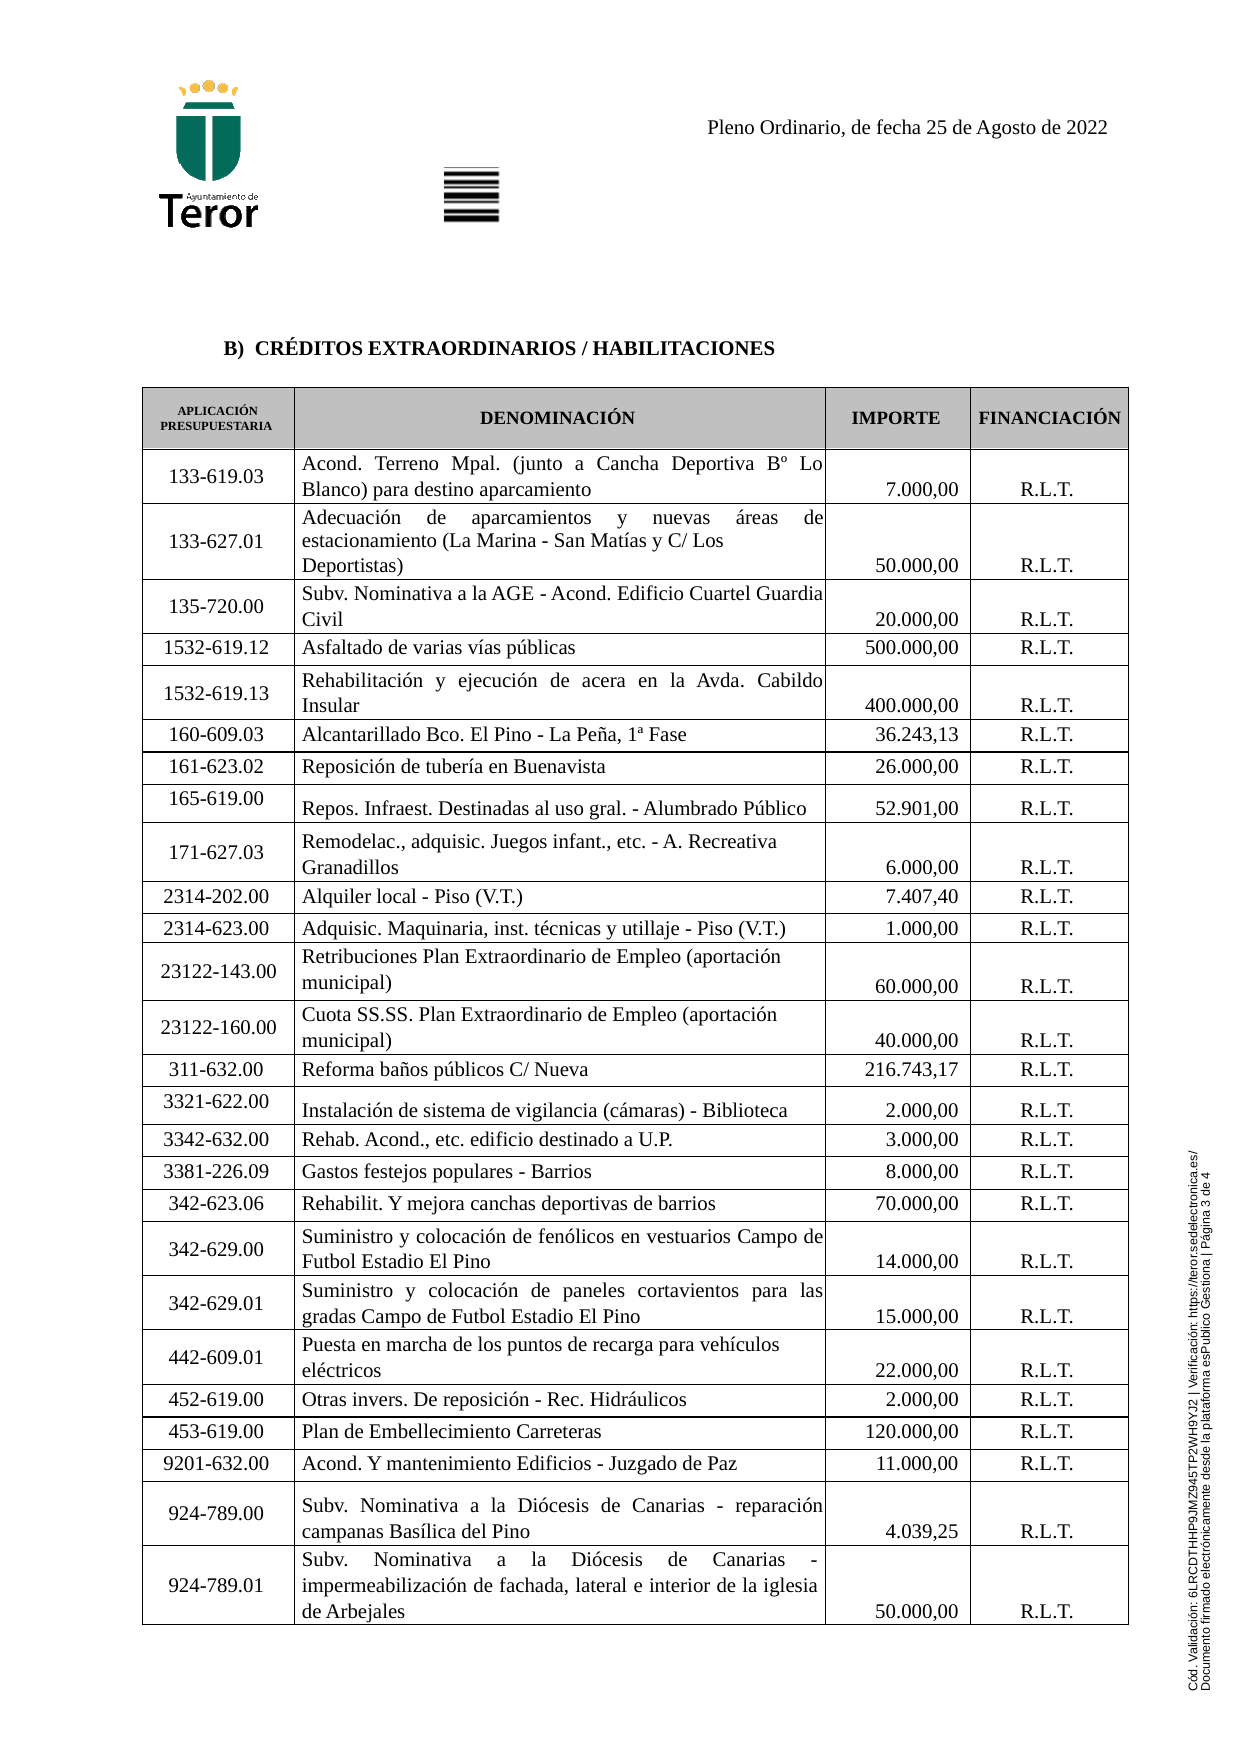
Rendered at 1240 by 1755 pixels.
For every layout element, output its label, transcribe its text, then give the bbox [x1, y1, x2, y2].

table_cell 50.000,00 [826, 1546, 970, 1624]
table_cell Repos. Infraest. Destinadas al uso gral. - Alumbrado Público [295, 785, 825, 822]
table_cell 9201-632.00 [143, 1450, 294, 1481]
table_cell 924-789.01 [143, 1546, 294, 1624]
subtitle B) CRÉDITOS EXTRAORDINARIOS / HABILITACIONES [223, 336, 1109, 360]
table_cell R.L.T. [971, 580, 1128, 633]
table_cell R.L.T. [971, 753, 1128, 784]
table_cell 500.000,00 [826, 634, 970, 665]
table_cell 133-619.03 [143, 450, 294, 503]
table_cell Remodelac., adquisic. Juegos infant., etc. - A. Recreativa Granadillos [295, 823, 825, 881]
table_cell R.L.T. [971, 504, 1128, 578]
table_cell R.L.T. [971, 450, 1128, 503]
table_cell R.L.T. [971, 1157, 1128, 1189]
table_cell 120.000,00 [826, 1418, 970, 1449]
table_cell R.L.T. [971, 1546, 1128, 1624]
table_cell Suministro y colocación de paneles cortavientos para las gradas Campo de Futbol Estadio El Pino [295, 1276, 825, 1329]
table_cell Plan de Embellecimiento Carreteras [295, 1418, 825, 1449]
table_cell R.L.T. [971, 1385, 1128, 1416]
table_cell R.L.T. [971, 785, 1128, 822]
table_cell 15.000,00 [826, 1276, 970, 1329]
table_cell 3321-622.00 [143, 1087, 294, 1124]
table_cell Retribuciones Plan Extraordinario de Empleo (aportación municipal) [295, 943, 825, 1000]
table_cell 70.000,00 [826, 1190, 970, 1221]
table_cell 342-629.01 [143, 1276, 294, 1329]
table_cell Suministro y colocación de fenólicos en vestuarios Campo de Futbol Estadio El Pino [295, 1222, 825, 1275]
table_cell 7.000,00 [826, 450, 970, 503]
table_cell 50.000,00 [826, 504, 970, 578]
table_cell 52.901,00 [826, 785, 970, 822]
table_cell 36.243,13 [826, 720, 970, 751]
table_cell Subv. Nominativa a la AGE - Acond. Edificio Cuartel Guardia Civil [295, 580, 825, 633]
table_cell R.L.T. [971, 914, 1128, 942]
table_cell 171-627.03 [143, 823, 294, 881]
table_cell Alcantarillado Bco. El Pino - La Peña, 1ª Fase [295, 720, 825, 751]
table_cell Acond. Terreno Mpal. (junto a Cancha Deportiva Bº Lo Blanco) para destino aparcamiento [295, 450, 825, 503]
table_cell R.L.T. [971, 1125, 1128, 1156]
table_cell 6.000,00 [826, 823, 970, 881]
table_cell 1.000,00 [826, 914, 970, 942]
table_cell Reforma baños públicos C/ Nueva [295, 1055, 825, 1086]
table_cell 135-720.00 [143, 580, 294, 633]
table_cell 216.743,17 [826, 1055, 970, 1086]
table_cell 1532-619.13 [143, 666, 294, 719]
table_cell Subv. Nominativa a la Diócesis de Canarias - impermeabilización de fachada, lateral e interior de la iglesia de Arbejales [295, 1546, 825, 1624]
table_cell R.L.T. [971, 823, 1128, 881]
table_cell Alquiler local - Piso (V.T.) [295, 882, 825, 913]
table_cell R.L.T. [971, 1276, 1128, 1329]
table_cell 11.000,00 [826, 1450, 970, 1481]
table_cell 452-619.00 [143, 1385, 294, 1416]
table_cell 133-627.01 [143, 504, 294, 578]
table_header DENOMINACIÓN [295, 388, 825, 448]
table_header APLICACIÓN PRESUPUESTARIA [143, 388, 294, 448]
table_cell 26.000,00 [826, 753, 970, 784]
table_cell 40.000,00 [826, 1001, 970, 1054]
table_cell 311-632.00 [143, 1055, 294, 1086]
table_cell Rehab. Acond., etc. edificio destinado a U.P. [295, 1125, 825, 1156]
table_cell 342-629.00 [143, 1222, 294, 1275]
table_cell 2.000,00 [826, 1385, 970, 1416]
table_cell Subv. Nominativa a la Diócesis de Canarias - reparación campanas Basílica del Pino [295, 1482, 825, 1544]
table_cell R.L.T. [971, 720, 1128, 751]
table_cell 453-619.00 [143, 1418, 294, 1449]
table_cell R.L.T. [971, 943, 1128, 1000]
table_cell Puesta en marcha de los puntos de recarga para vehículos eléctricos [295, 1330, 825, 1384]
table_cell R.L.T. [971, 1222, 1128, 1275]
table_header FINANCIACIÓN [971, 388, 1128, 448]
table_cell Gastos festejos populares - Barrios [295, 1157, 825, 1189]
table_cell 342-623.06 [143, 1190, 294, 1221]
table_cell 924-789.00 [143, 1482, 294, 1544]
table_cell 3342-632.00 [143, 1125, 294, 1156]
table_cell R.L.T. [971, 1330, 1128, 1384]
table_cell R.L.T. [971, 1450, 1128, 1481]
table_cell 161-623.02 [143, 753, 294, 784]
table_cell Adquisic. Maquinaria, inst. técnicas y utillaje - Piso (V.T.) [295, 914, 825, 942]
table_header IMPORTE [826, 388, 970, 448]
table_cell R.L.T. [971, 1418, 1128, 1449]
table_cell 8.000,00 [826, 1157, 970, 1189]
table_cell 60.000,00 [826, 943, 970, 1000]
table_cell 22.000,00 [826, 1330, 970, 1384]
table_cell 165-619.00 [143, 785, 294, 822]
table_cell 400.000,00 [826, 666, 970, 719]
table_cell Otras invers. De reposición - Rec. Hidráulicos [295, 1385, 825, 1416]
table_cell 160-609.03 [143, 720, 294, 751]
table_cell 7.407,40 [826, 882, 970, 913]
table_cell 2314-202.00 [143, 882, 294, 913]
table_cell R.L.T. [971, 1055, 1128, 1086]
table_cell Adecuación de aparcamientos y nuevas áreas de estacionamiento (La Marina - San Matías y C/ Los Deportistas) [295, 504, 825, 578]
table_cell R.L.T. [971, 1482, 1128, 1544]
table_cell 2314-623.00 [143, 914, 294, 942]
table_cell 3.000,00 [826, 1125, 970, 1156]
table_cell 4.039,25 [826, 1482, 970, 1544]
table_cell 20.000,00 [826, 580, 970, 633]
table_cell Rehabilit. Y mejora canchas deportivas de barrios [295, 1190, 825, 1221]
table_cell R.L.T. [971, 1087, 1128, 1124]
table_cell R.L.T. [971, 666, 1128, 719]
table_cell Reposición de tubería en Buenavista [295, 753, 825, 784]
table_cell 23122-143.00 [143, 943, 294, 1000]
table_cell R.L.T. [971, 882, 1128, 913]
table_cell 2.000,00 [826, 1087, 970, 1124]
table_cell 1532-619.12 [143, 634, 294, 665]
table_cell R.L.T. [971, 634, 1128, 665]
table_cell 23122-160.00 [143, 1001, 294, 1054]
table_cell 442-609.01 [143, 1330, 294, 1384]
table_cell 14.000,00 [826, 1222, 970, 1275]
table_cell Instalación de sistema de vigilancia (cámaras) - Biblioteca [295, 1087, 825, 1124]
table_cell R.L.T. [971, 1190, 1128, 1221]
table_cell Asfaltado de varias vías públicas [295, 634, 825, 665]
table_cell 3381-226.09 [143, 1157, 294, 1189]
table_cell R.L.T. [971, 1001, 1128, 1054]
table_cell Rehabilitación y ejecución de acera en la Avda. Cabildo Insular [295, 666, 825, 719]
table_cell Cuota SS.SS. Plan Extraordinario de Empleo (aportación municipal) [295, 1001, 825, 1054]
table_cell Acond. Y mantenimiento Edificios - Juzgado de Paz [295, 1450, 825, 1481]
